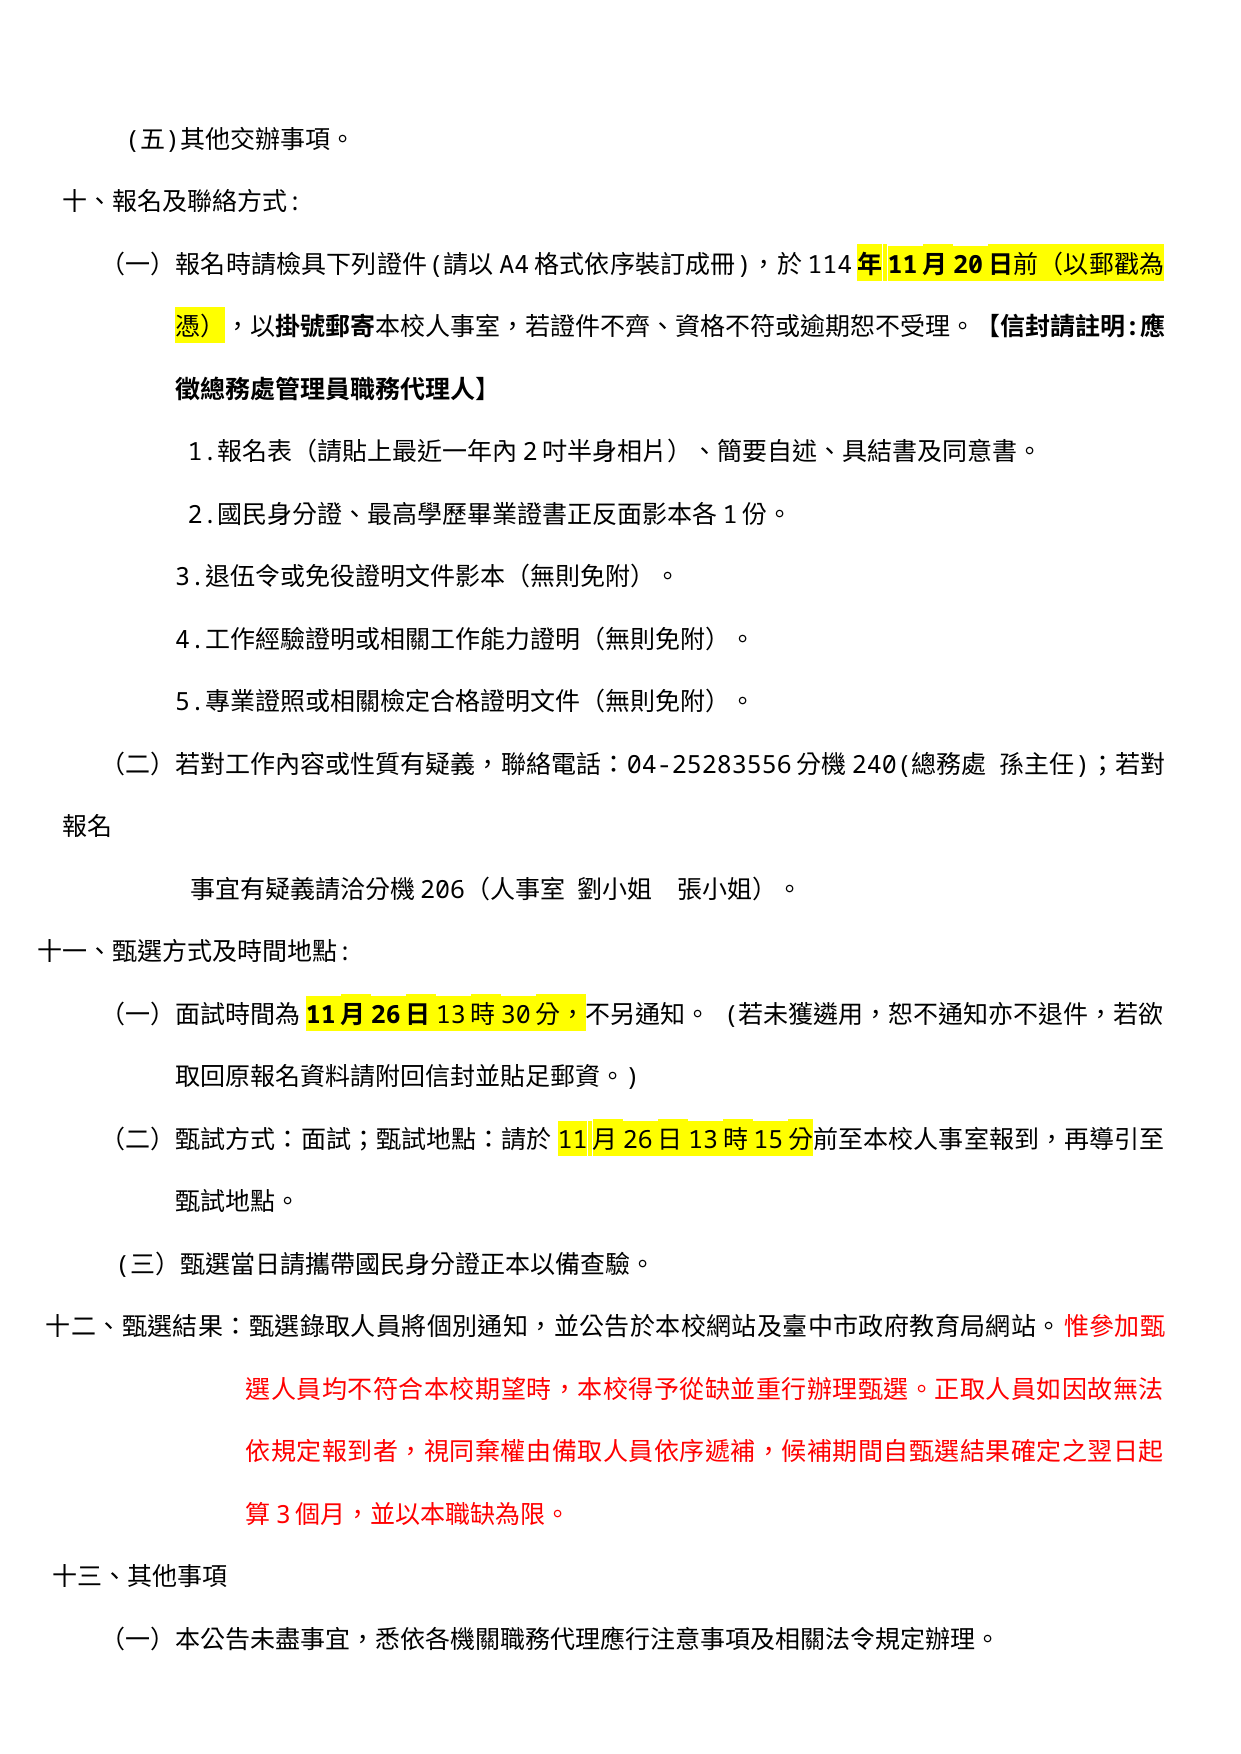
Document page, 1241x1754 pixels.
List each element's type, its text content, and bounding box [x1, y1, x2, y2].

text 十、報名及聯絡方式: [62, 158, 1165, 221]
text (五)其他交辦事項。 [75, 96, 1165, 158]
text （二）甄試方式：面試；甄試地點：請於11月26日13時15分前至本校人事室報到，再導引至甄試地點。 [100, 1096, 1165, 1221]
text 十一、甄選方式及時間地點: [37, 908, 1165, 971]
text 1.報名表（請貼上最近一年內2吋半身相片）、簡要自述、具結書及同意書。 [62, 408, 1165, 471]
text 2.國民身分證、最高學歷畢業證書正反面影本各1份。 [112, 471, 1165, 533]
text 十三、其他事項 [37, 1533, 1165, 1596]
text 5.專業證照或相關檢定合格證明文件（無則免附）。 [175, 658, 1165, 721]
text 十二、甄選結果：甄選錄取人員將個別通知，並公告於本校網站及臺中市政府教育局網站。惟參加甄選人員均不符合本校期望時，本校得予從缺並重行辦理甄選。正取人員如因故無法依規定報到者，視同棄權由備取人員依序遞補，候補期間自甄選結果確定之翌日起算3個月，並以本職缺為限。 [46, 1283, 1165, 1533]
text （一）面試時間為11月26日13時30分，不另通知。 (若未獲遴用，恕不通知亦不退件，若欲取回原報名資料請附回信封並貼足郵資。) [100, 971, 1165, 1096]
text 4.工作經驗證明或相關工作能力證明（無則免附）。 [175, 596, 1165, 658]
text （二）若對工作內容或性質有疑義，聯絡電話：04-25283556分機240(總務處 孫主任)；若對報名 [62, 721, 1165, 846]
text （一）本公告未盡事宜，悉依各機關職務代理應行注意事項及相關法令規定辦理。 [100, 1596, 1165, 1658]
text 3.退伍令或免役證明文件影本（無則免附）。 [175, 533, 1165, 596]
text (三）甄選當日請攜帶國民身分證正本以備查驗。 [100, 1221, 1165, 1283]
text （一）報名時請檢具下列證件(請以A4格式依序裝訂成冊)，於114年11月20日前（以郵戳為憑），以掛號郵寄本校人事室，若證件不齊、資格不符或逾期恕不受理。【信封請註明:應徵總務處管理員職務代理人】 [100, 221, 1165, 408]
text 事宜有疑義請洽分機206（人事室 劉小姐 張小姐）。 [62, 846, 1165, 908]
